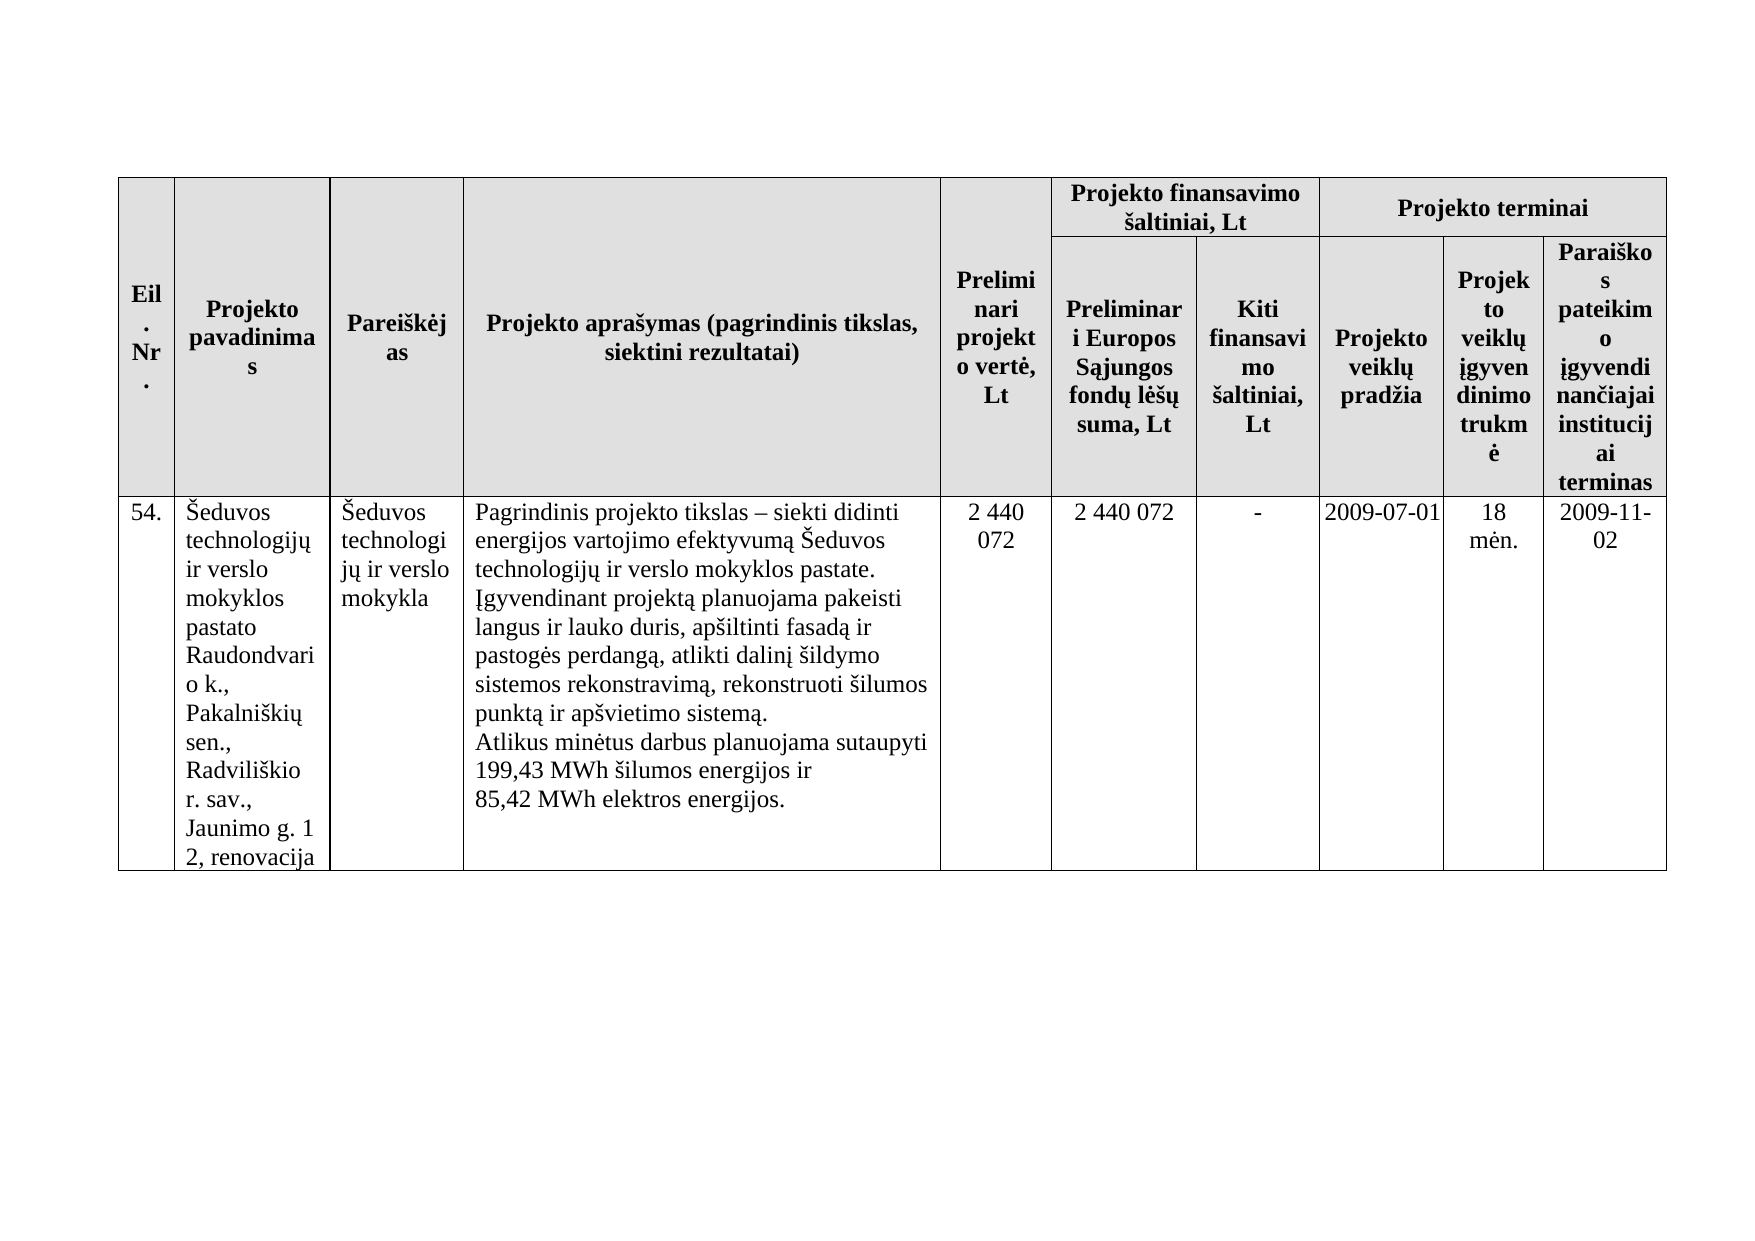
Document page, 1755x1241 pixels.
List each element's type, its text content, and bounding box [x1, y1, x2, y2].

table_cell Šeduvos technologijų ir verslo mokyklos pastato Raudondvario k., Pakalniškių sen., Radviliškio r. sav., Jaunimo g. 12, renovacija [175, 497, 329, 870]
table_header Projekto pavadinimas [175, 178, 329, 496]
table_cell 2 440 072 [1052, 497, 1196, 870]
table_cell Paraiškos pateikimo įgyvendinančiajai institucijai terminas [1544, 237, 1666, 496]
table_cell 18 mėn. [1444, 497, 1543, 870]
table_cell 54. [119, 497, 174, 870]
table_header Projekto finansavimo šaltiniai, Lt [1052, 178, 1319, 236]
table_cell 2009-11-02 [1544, 497, 1666, 870]
table_cell Kiti finansavimo šaltiniai, Lt [1197, 237, 1319, 496]
table_header Projekto aprašymas (pagrindinis tikslas, siektini rezultatai) [464, 178, 940, 496]
table_header Eil. Nr. [119, 178, 174, 496]
table_cell 2009-07-01 [1320, 497, 1443, 870]
table_header Preliminari projekto vertė, Lt [941, 178, 1051, 496]
table_header Pareiškėjas [331, 178, 463, 496]
table_cell Projekto veiklų įgyvendinimo trukmė [1444, 237, 1543, 496]
table_cell Preliminari Europos Sąjungos fondų lėšų suma, Lt [1052, 237, 1196, 496]
table_cell 2 440 072 [941, 497, 1051, 870]
table_cell Pagrindinis projekto tikslas – siekti didinti energijos vartojimo efektyvumą Šeduvos technologijų ir verslo mokyklos pastate. Įgyvendinant projektą planuojama pakeisti langus ir lauko duris, apšiltinti fasadą ir pastogės perdangą, atlikti dalinį šildymo sistemos rekonstravimą, rekonstruoti šilumos punktą ir apšvietimo sistemą. Atlikus minėtus darbus planuojama sutaupyti 199,43 MWh šilumos energijos ir 85,42 MWh elektros energijos. [464, 497, 940, 870]
table_cell - [1197, 497, 1319, 870]
table_cell Šeduvos technologijų ir verslo mokykla [331, 497, 463, 870]
table_cell Projekto veiklų pradžia [1320, 237, 1443, 496]
table_header Projekto terminai [1320, 178, 1666, 236]
